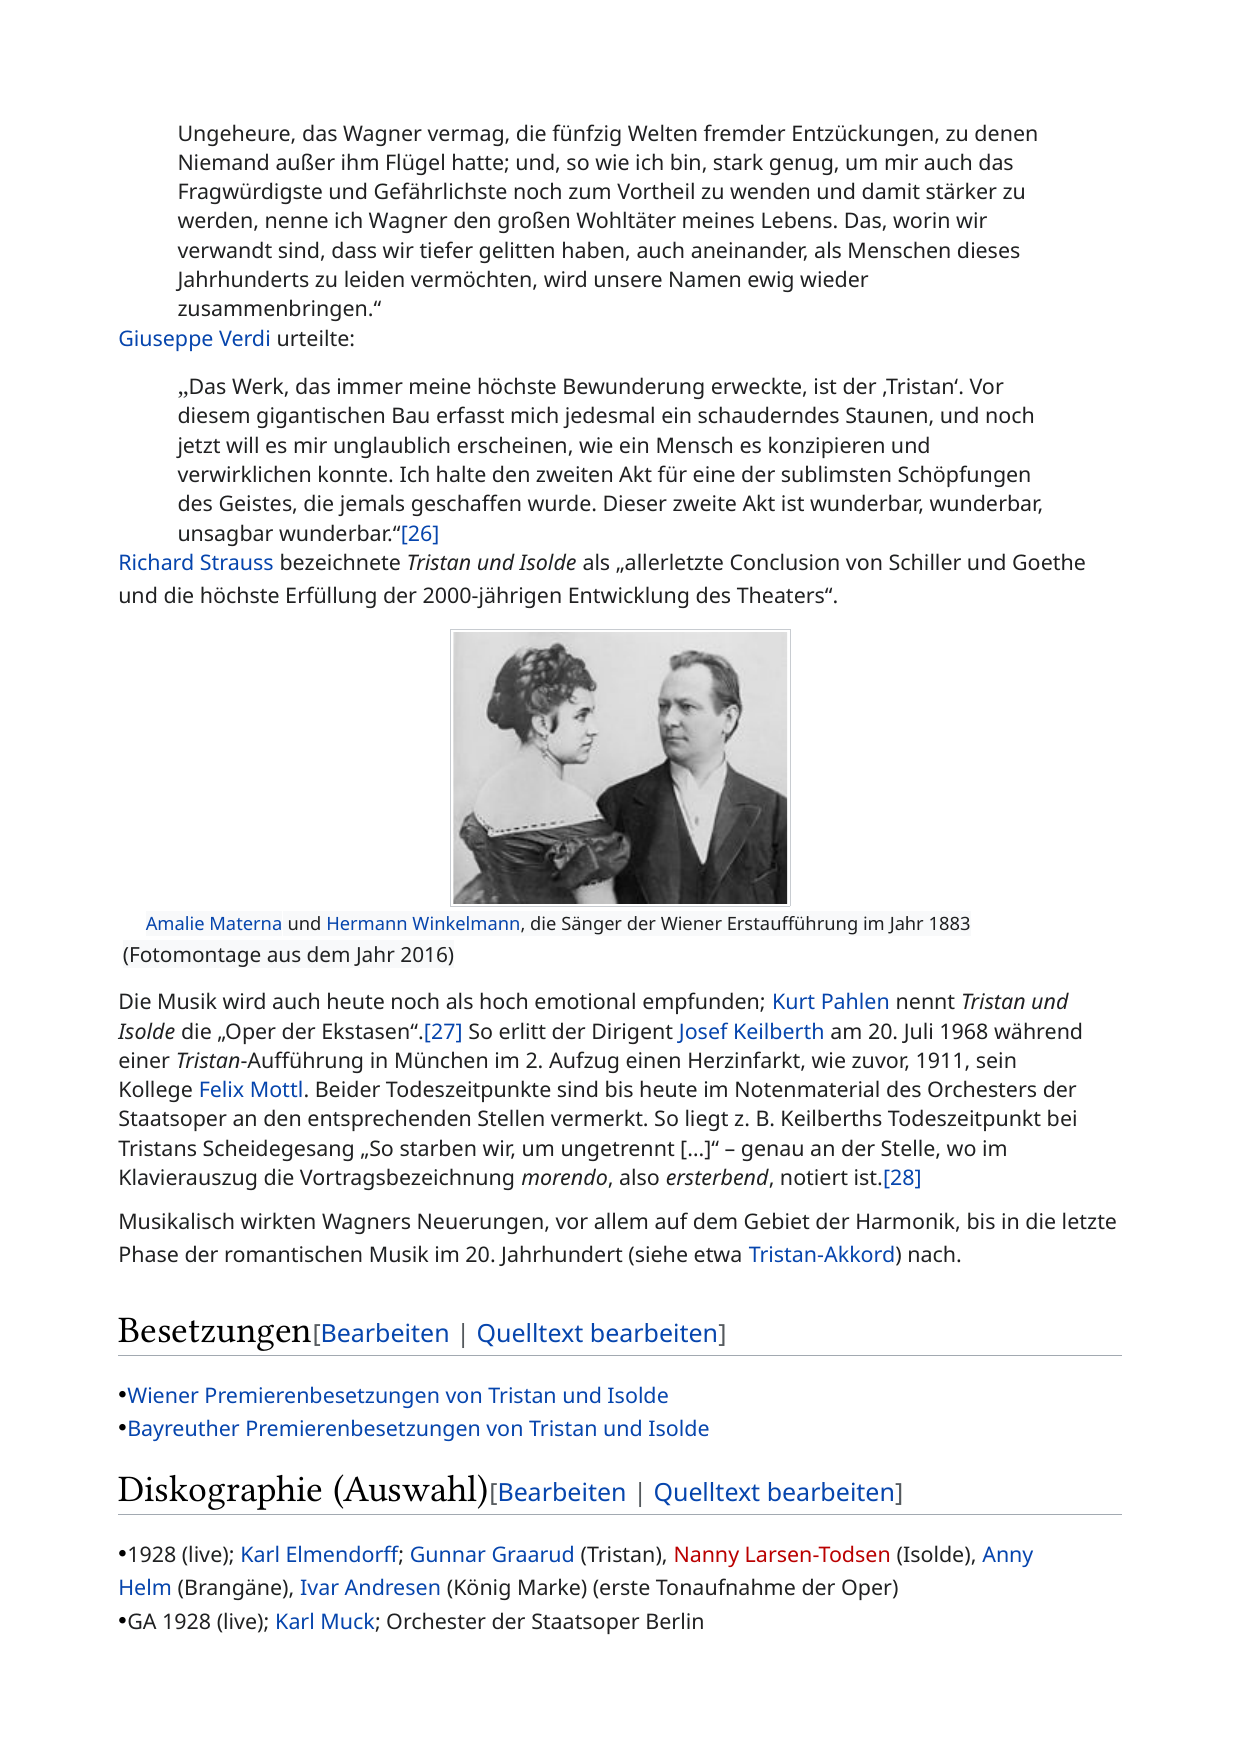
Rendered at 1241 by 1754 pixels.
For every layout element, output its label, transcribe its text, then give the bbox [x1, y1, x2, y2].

text Die Musik wird auch heute noch als hoch emotional empfunden; Kurt Pahlen nennt Tristan und Isolde die „Oper der Ekstasen“.[27] So erlitt der Dirigent Josef Keilberth am 20. Juli 1968 während einer Tristan-Aufführung in München im 2. Aufzug einen Herzinfarkt, wie zuvor, 1911, sein Kollege Felix Mottl. Beider Todeszeitpunkte sind bis heute im Notenmaterial des Orchesters der Staatsoper an den entsprechenden Stellen vermerkt. So liegt z. B. Keilberths Todeszeitpunkt bei Tristans Scheidegesang „So starben wir, um ungetrennt […]“ – genau an der Stelle, wo im Klavierauszug die Vortragsbezeichnung morendo, also ersterbend, notiert ist.[28] [118, 987, 1122, 1192]
text Musikalisch wirkten Wagners Neuerungen, vor allem auf dem Gebiet der Harmonik, bis in die letzte Phase der romantischen Musik im 20. Jahrhundert (siehe etwa Tristan-Akkord) nach. [118, 1206, 1122, 1269]
text Richard Strauss bezeichnete Tristan und Isolde als „allerletzte Conclusion von Schiller und Goethe und die höchste Erfüllung der 2000-jährigen Entwicklung des Theaters“. [118, 547, 1122, 610]
list Wiener Premierenbesetzungen von Tristan und Isolde [118, 1380, 1122, 1409]
subtitle Besetzungen[Bearbeiten | Quelltext bearbeiten] [118, 1309, 1122, 1355]
picture [453, 632, 788, 904]
text Amalie Materna und Hermann Winkelmann, die Sänger der Wiener Erstaufführung im Jahr 1883 (Fotomontage aus dem Jahr 2016) [123, 911, 1122, 968]
text „Das Werk, das immer meine höchste Bewunderung erweckte, ist der ‚Tristan‘. Vor diesem gigantischen Bau erfasst mich jedesmal ein schauderndes Staunen, und noch jetzt will es mir unglaublich erscheinen, wie ein Mensch es konzipieren und verwirklichen konnte. Ich halte den zweiten Akt für eine der sublimsten Schöpfungen des Geistes, die jemals geschaffen wurde. Dieser zweite Akt ist wunderbar, wunderbar, unsagbar wunderbar.“[26] [177, 371, 1063, 547]
list Bayreuther Premierenbesetzungen von Tristan und Isolde [118, 1414, 1122, 1443]
subtitle Diskographie (Auswahl)[Bearbeiten | Quelltext bearbeiten] [118, 1468, 1122, 1514]
text Giuseppe Verdi urteilte: [118, 323, 1122, 352]
list GA 1928 (live); Karl Muck; Orchester der Staatsoper Berlin [118, 1607, 1122, 1636]
text Ungeheure, das Wagner vermag, die fünfzig Welten fremder Entzückungen, zu denen Niemand außer ihm Flügel hatte; und, so wie ich bin, stark genug, um mir auch das Fragwürdigste und Gefährlichste noch zum Vortheil zu wenden und damit stärker zu werden, nenne ich Wagner den großen Wohltäter meines Lebens. Das, worin wir verwandt sind, dass wir tiefer gelitten haben, auch aneinander, als Menschen dieses Jahrhunderts zu leiden vermöchten, wird unsere Namen ewig wieder zusammenbringen.“ [177, 118, 1063, 323]
list 1928 (live); Karl Elmendorff; Gunnar Graarud (Tristan), Nanny Larsen-Todsen (Isolde), Anny Helm (Brangäne), Ivar Andresen (König Marke) (erste Tonaufnahme der Oper) [118, 1539, 1122, 1602]
